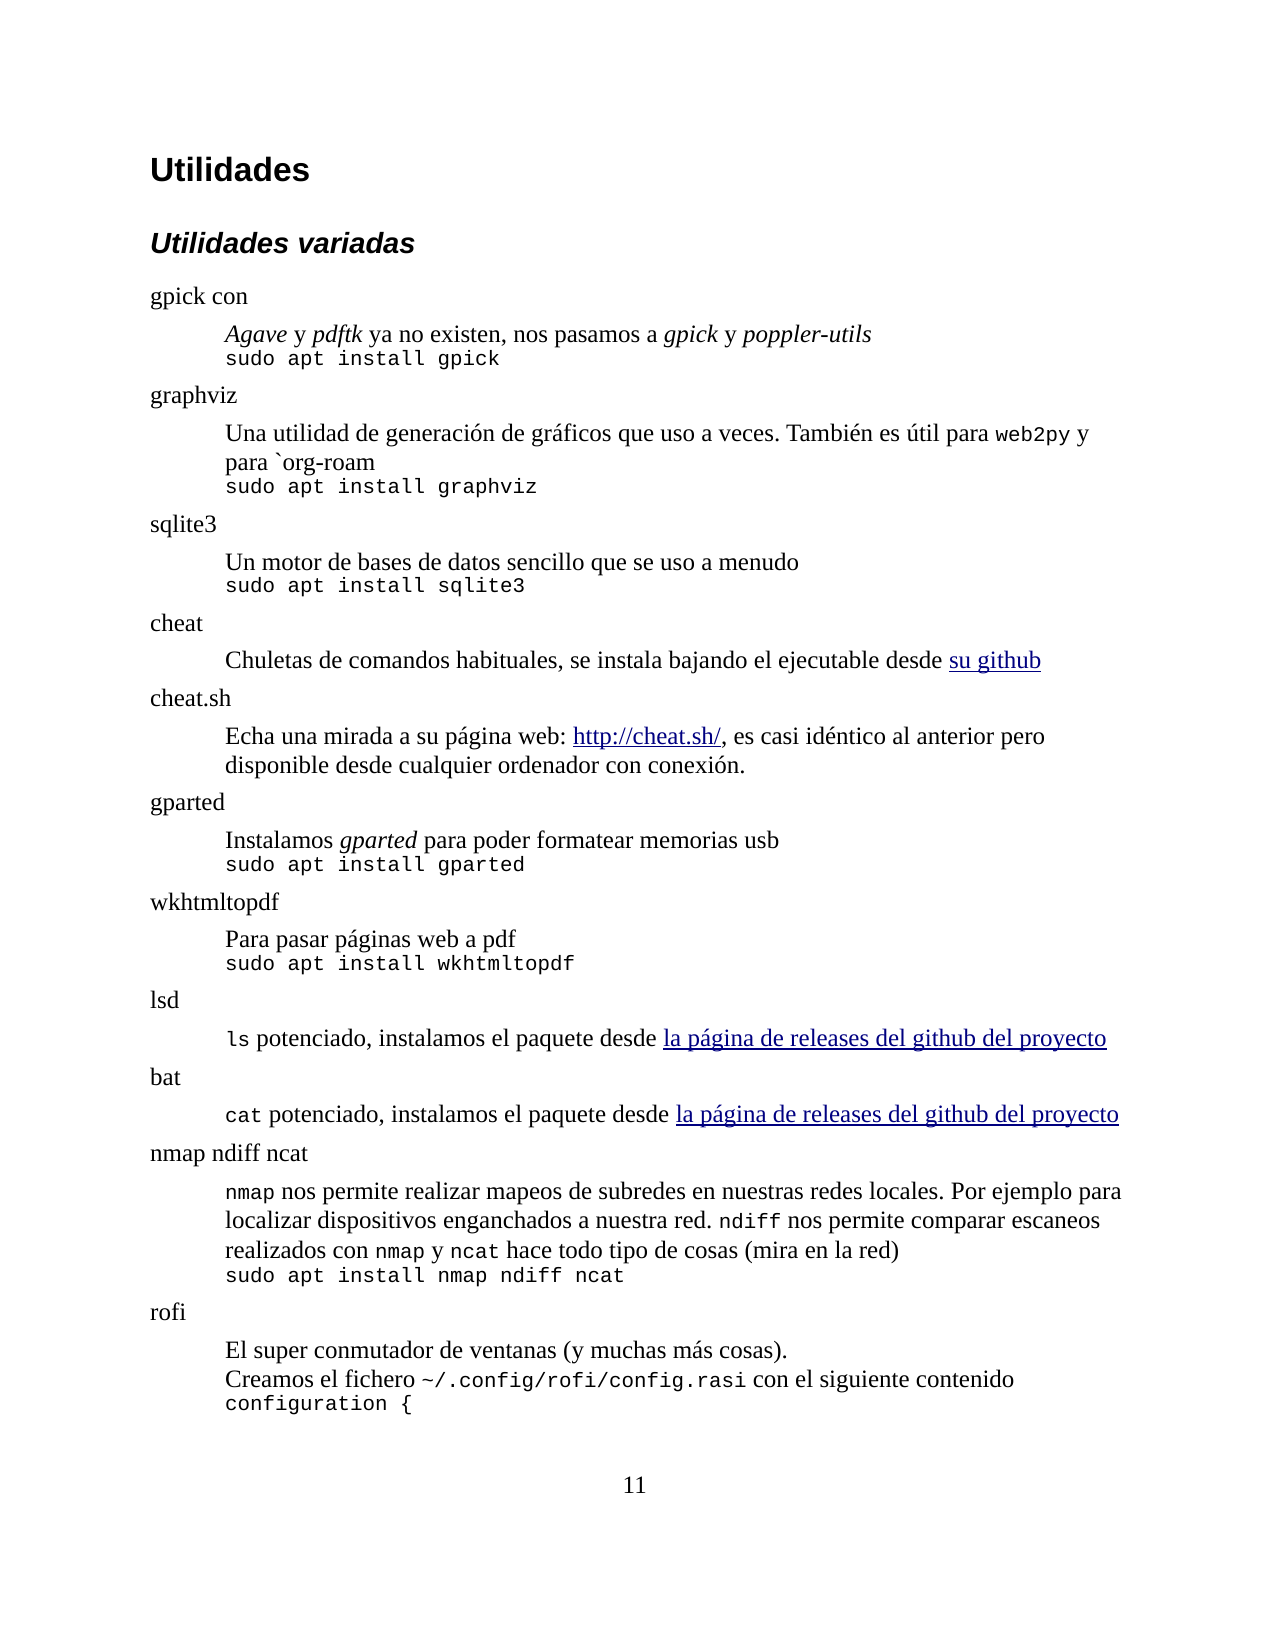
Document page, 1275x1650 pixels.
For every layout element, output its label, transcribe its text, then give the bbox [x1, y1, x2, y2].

text cheat [150, 608, 1125, 637]
text rofi [150, 1297, 1125, 1326]
text Para pasar páginas web a pdf [225, 924, 1125, 953]
text sudo apt install graphviz [225, 476, 1125, 500]
text Agave y pdftk ya no existen, nos pasamos a gpick y poppler-utils [225, 319, 1125, 348]
text ls potenciado, instalamos el paquete desde la página de releases del github del proyecto [225, 1023, 1125, 1053]
text sudo apt install sqlite3 [225, 575, 1125, 599]
text configuration { [225, 1393, 1125, 1417]
text El super conmutador de ventanas (y muchas más cosas). [225, 1335, 1125, 1364]
text Chuletas de comandos habituales, se instala bajando el ejecutable desde su github [225, 646, 1125, 674]
subtitle Utilidades [150, 150, 1125, 189]
text lsd [150, 986, 1125, 1014]
text sudo apt install gpick [225, 348, 1125, 371]
text wkhtmltopdf [150, 887, 1125, 915]
text gparted [150, 787, 1125, 816]
text cat potenciado, instalamos el paquete desde la página de releases del github del proyecto [225, 1099, 1125, 1129]
text sqlite3 [150, 509, 1125, 538]
text Un motor de bases de datos sencillo que se uso a menudo [225, 547, 1125, 575]
subtitle Utilidades variadas [150, 226, 1125, 260]
text nmap ndiff ncat [150, 1138, 1125, 1167]
text bat [150, 1062, 1125, 1091]
text graphviz [150, 380, 1125, 409]
text sudo apt install wkhtmltopdf [225, 953, 1125, 977]
text Instalamos gparted para poder formatear memorias usb [225, 825, 1125, 854]
text sudo apt install gparted [225, 854, 1125, 878]
text cheat.sh [150, 683, 1125, 712]
text gpick con [150, 281, 1125, 310]
text Echa una mirada a su página web: http://cheat.sh/, es casi idéntico al anterior pero disponible desde cualquier ordenador con conexión. [225, 721, 1125, 778]
text Una utilidad de generación de gráficos que uso a veces. También es útil para web2py y para `org-roam [225, 418, 1125, 476]
text nmap nos permite realizar mapeos de subredes en nuestras redes locales. Por ejemplo para localizar dispositivos enganchados a nuestra red. ndiff nos permite comparar escaneos realizados con nmap y ncat hace todo tipo de cosas (mira en la red) [225, 1176, 1125, 1264]
text Creamos el fichero ~/.config/rofi/config.rasi con el siguiente contenido [225, 1364, 1125, 1393]
text sudo apt install nmap ndiff ncat [225, 1264, 1125, 1288]
